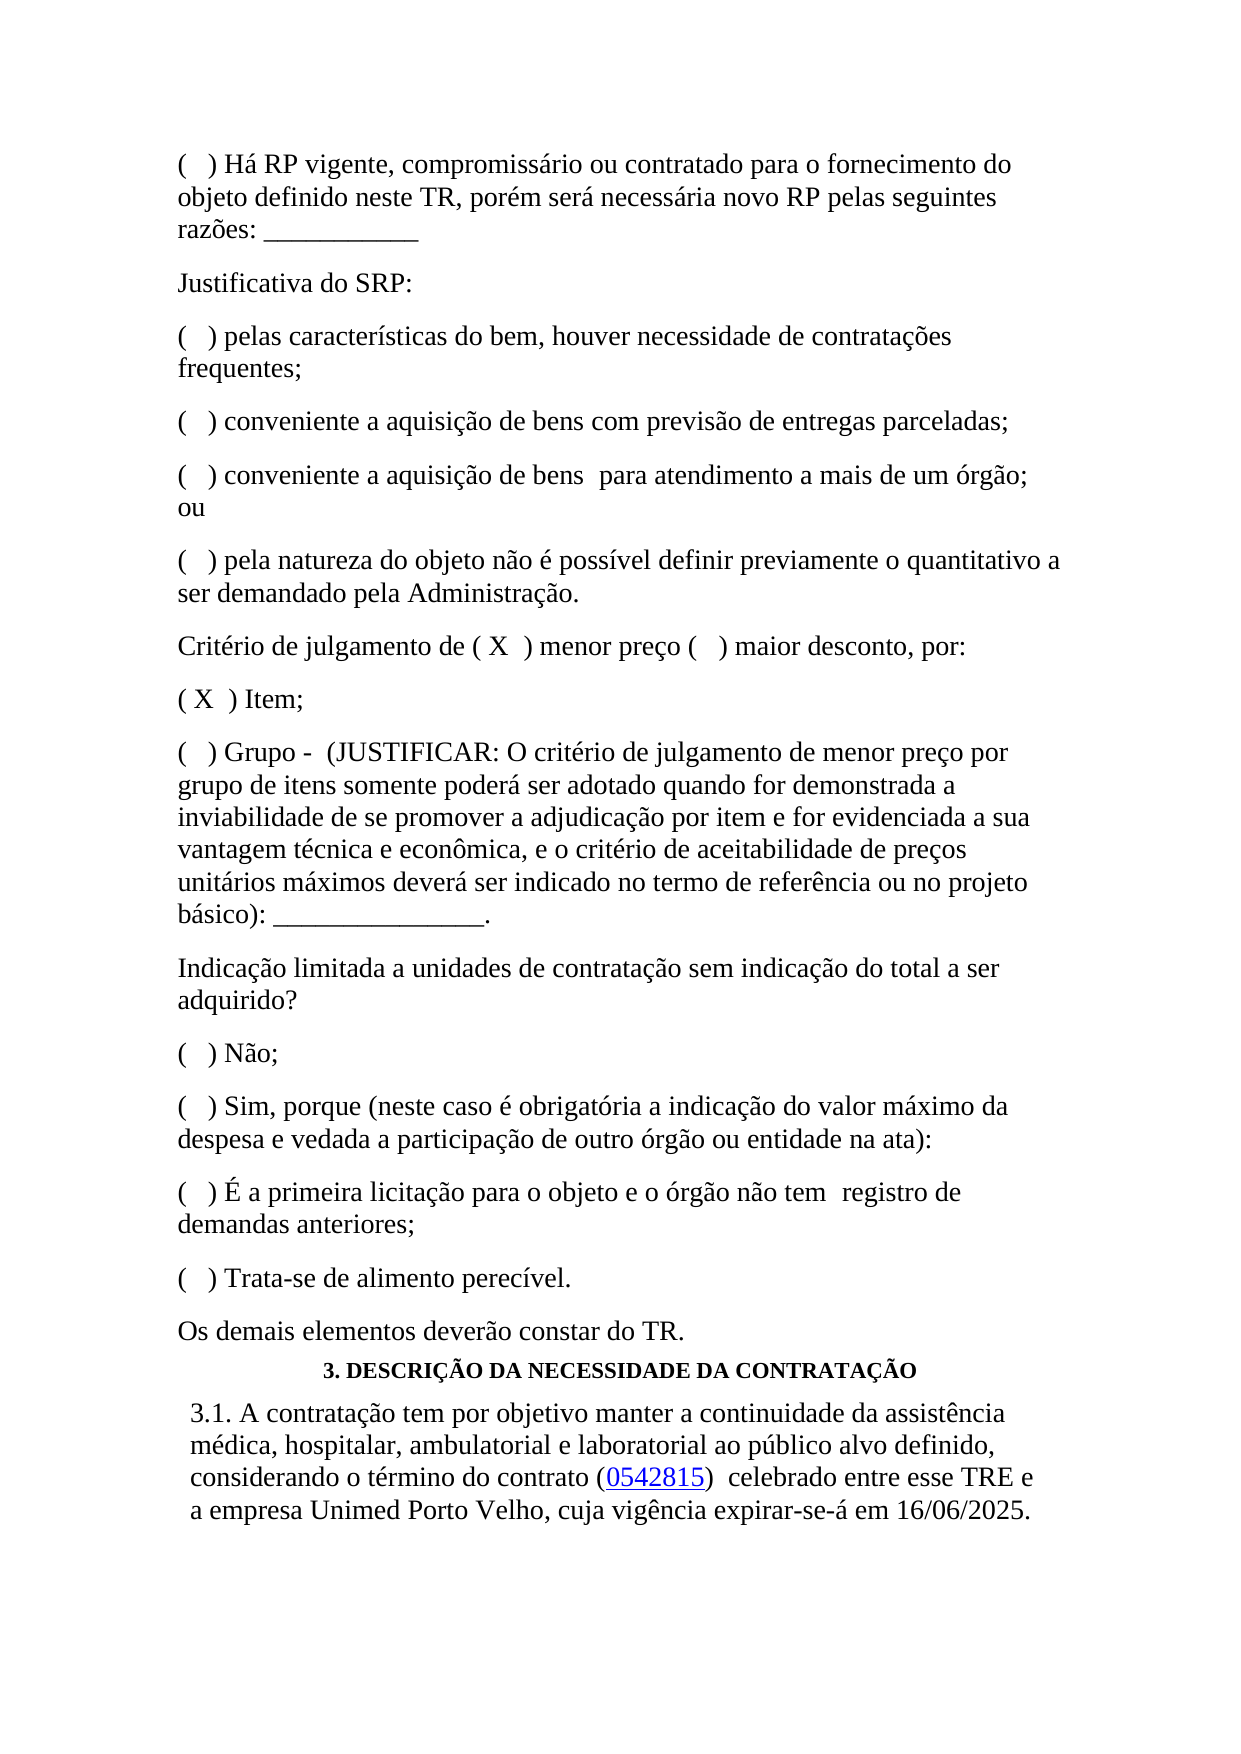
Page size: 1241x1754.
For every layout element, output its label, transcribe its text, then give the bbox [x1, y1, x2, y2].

text Critério de julgamento de ( X ) menor preço ( ) maior desconto, por: [177, 629, 1063, 661]
text 3.1. A contratação tem por objetivo manter a continuidade da assistência médica, hospitalar, ambulatorial e laboratorial ao público alvo definido, considerando o término do contrato (0542815) celebrado entre esse TRE e a empresa Unimed Porto Velho, cuja vigência expirar-se-á em 16/06/2025. [190, 1396, 1051, 1525]
text ( X ) Item; [177, 682, 1063, 714]
text ( ) É a primeira licitação para o objeto e o órgão não tem registro de demandas anteriores; [177, 1175, 1063, 1240]
text 3. DESCRIÇÃO DA NECESSIDADE DA CONTRATAÇÃO [183, 1357, 1057, 1383]
text Os demais elementos deverão constar do TR. [177, 1314, 1063, 1346]
text ( ) conveniente a aquisição de bens para atendimento a mais de um órgão; ou [177, 458, 1063, 522]
text ( ) Há RP vigente, compromissário ou contratado para o fornecimento do objeto definido neste TR, porém será necessária novo RP pelas seguintes razões: ___________ [177, 148, 1063, 245]
text ( ) Grupo - (JUSTIFICAR: O critério de julgamento de menor preço por grupo de itens somente poderá ser adotado quando for demonstrada a inviabilidade de se promover a adjudicação por item e for evidenciada a sua vantagem técnica e econômica, e o critério de aceitabilidade de preços unitários máximos deverá ser indicado no termo de referência ou no projeto básico): _______________. [177, 735, 1063, 930]
text ( ) Não; [177, 1036, 1063, 1069]
text ( ) Sim, porque (neste caso é obrigatória a indicação do valor máximo da despesa e vedada a participação de outro órgão ou entidade na ata): [177, 1089, 1063, 1154]
text ( ) pelas características do bem, houver necessidade de contratações frequentes; [177, 319, 1063, 384]
text ( ) Trata-se de alimento perecível. [177, 1261, 1063, 1293]
text Justificativa do SRP: [177, 266, 1063, 298]
text ( ) conveniente a aquisição de bens com previsão de entregas parceladas; [177, 404, 1063, 437]
text Indicação limitada a unidades de contratação sem indicação do total a ser adquirido? [177, 951, 1063, 1015]
text ( ) pela natureza do objeto não é possível definir previamente o quantitativo a ser demandado pela Administração. [177, 543, 1063, 608]
